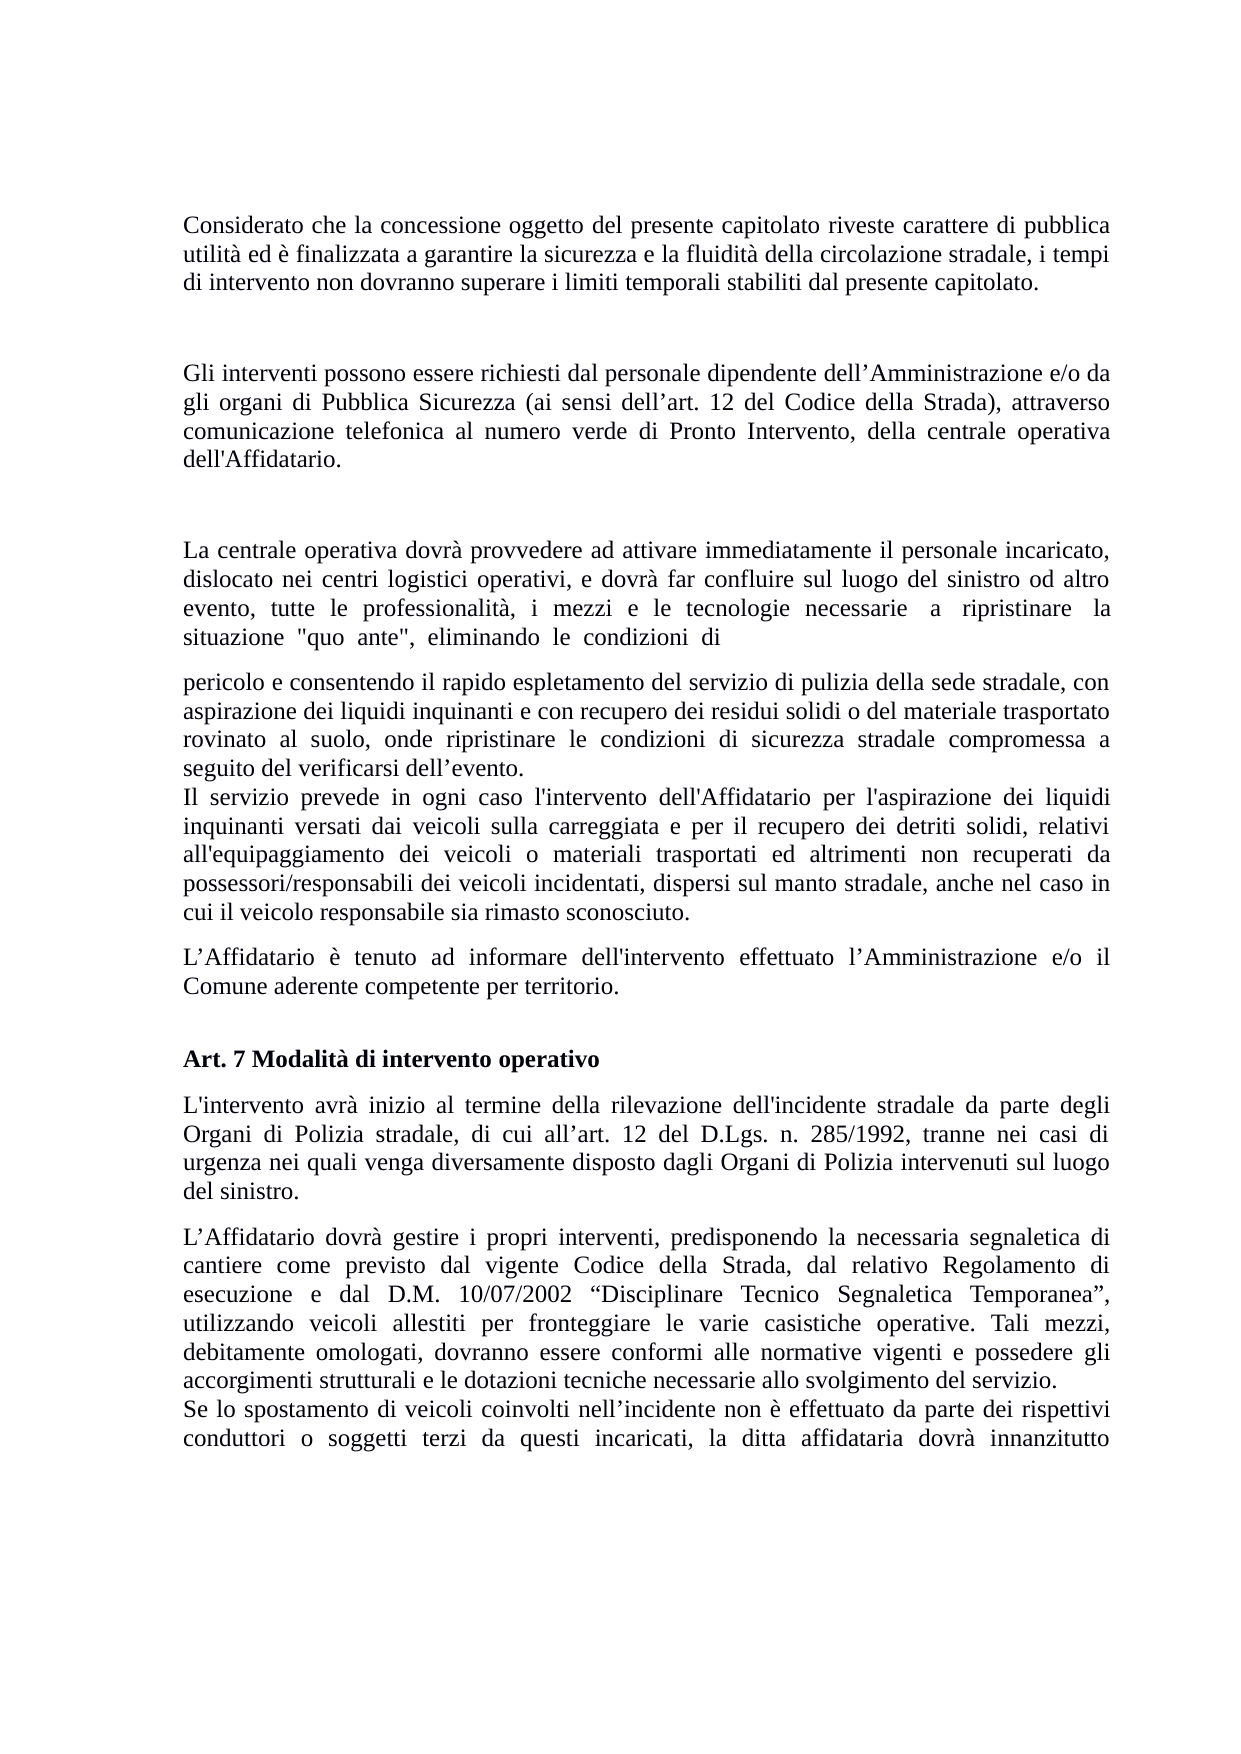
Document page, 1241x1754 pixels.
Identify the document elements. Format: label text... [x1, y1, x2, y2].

subtitle Art. 7 Modalità di intervento operativo [183, 1044, 1123, 1073]
text La centrale operativa dovrà provvedere ad attivare immediatamente il personale incaricato, dislocato nei centri logistici operativi, e dovrà far confluire sul luogo del sinistro od altro evento, tutte le professionalità, i mezzi e le tecnologie necessarie a ripristinare la situazione "quo ante", eliminando le condizioni di [183, 535, 1111, 650]
text Considerato che la concessione oggetto del presente capitolato riveste carattere di pubblica utilità ed è finalizzata a garantire la sicurezza e la fluidità della circolazione stradale, i tempi di intervento non dovranno superare i limiti temporali stabiliti dal presente capitolato. [183, 210, 1111, 296]
text L’Affidatario è tenuto ad informare dell'intervento effettuato l’Amministrazione e/o il Comune aderente competente per territorio. [183, 942, 1111, 1000]
text Il servizio prevede in ogni caso l'intervento dell'Affidatario per l'aspirazione dei liquidi inquinanti versati dai veicoli sulla carreggiata e per il recupero dei detriti solidi, relativi all'equipaggiamento dei veicoli o materiali trasportati ed altrimenti non recuperati da possessori/responsabili dei veicoli incidentati, dispersi sul manto stradale, anche nel caso in cui il veicolo responsabile sia rimasto sconosciuto. [183, 782, 1111, 926]
text L’Affidatario dovrà gestire i propri interventi, predisponendo la necessaria segnaletica di cantiere come previsto dal vigente Codice della Strada, dal relativo Regolamento di esecuzione e dal D.M. 10/07/2002 “Disciplinare Tecnico Segnaletica Temporanea”, utilizzando veicoli allestiti per fronteggiare le varie casistiche operative. Tali mezzi, debitamente omologati, dovranno essere conformi alle normative vigenti e possedere gli accorgimenti strutturali e le dotazioni tecniche necessarie allo svolgimento del servizio. [183, 1222, 1111, 1394]
text pericolo e consentendo il rapido espletamento del servizio di pulizia della sede stradale, con aspirazione dei liquidi inquinanti e con recupero dei residui solidi o del materiale trasportato rovinato al suolo, onde ripristinare le condizioni di sicurezza stradale compromessa a seguito del verificarsi dell’evento. [183, 667, 1111, 782]
text Se lo spostamento di veicoli coinvolti nell’incidente non è effettuato da parte dei rispettivi conduttori o soggetti terzi da questi incaricati, la ditta affidataria dovrà innanzitutto [183, 1394, 1111, 1452]
text Gli interventi possono essere richiesti dal personale dipendente dell’Amministrazione e/o da gli organi di Pubblica Sicurezza (ai sensi dell’art. 12 del Codice della Strada), attraverso comunicazione telefonica al numero verde di Pronto Intervento, della centrale operativa dell'Affidatario. [183, 358, 1111, 473]
text L'intervento avrà inizio al termine della rilevazione dell'incidente stradale da parte degli Organi di Polizia stradale, di cui all’art. 12 del D.Lgs. n. 285/1992, tranne nei casi di urgenza nei quali venga diversamente disposto dagli Organi di Polizia intervenuti sul luogo del sinistro. [183, 1090, 1111, 1205]
